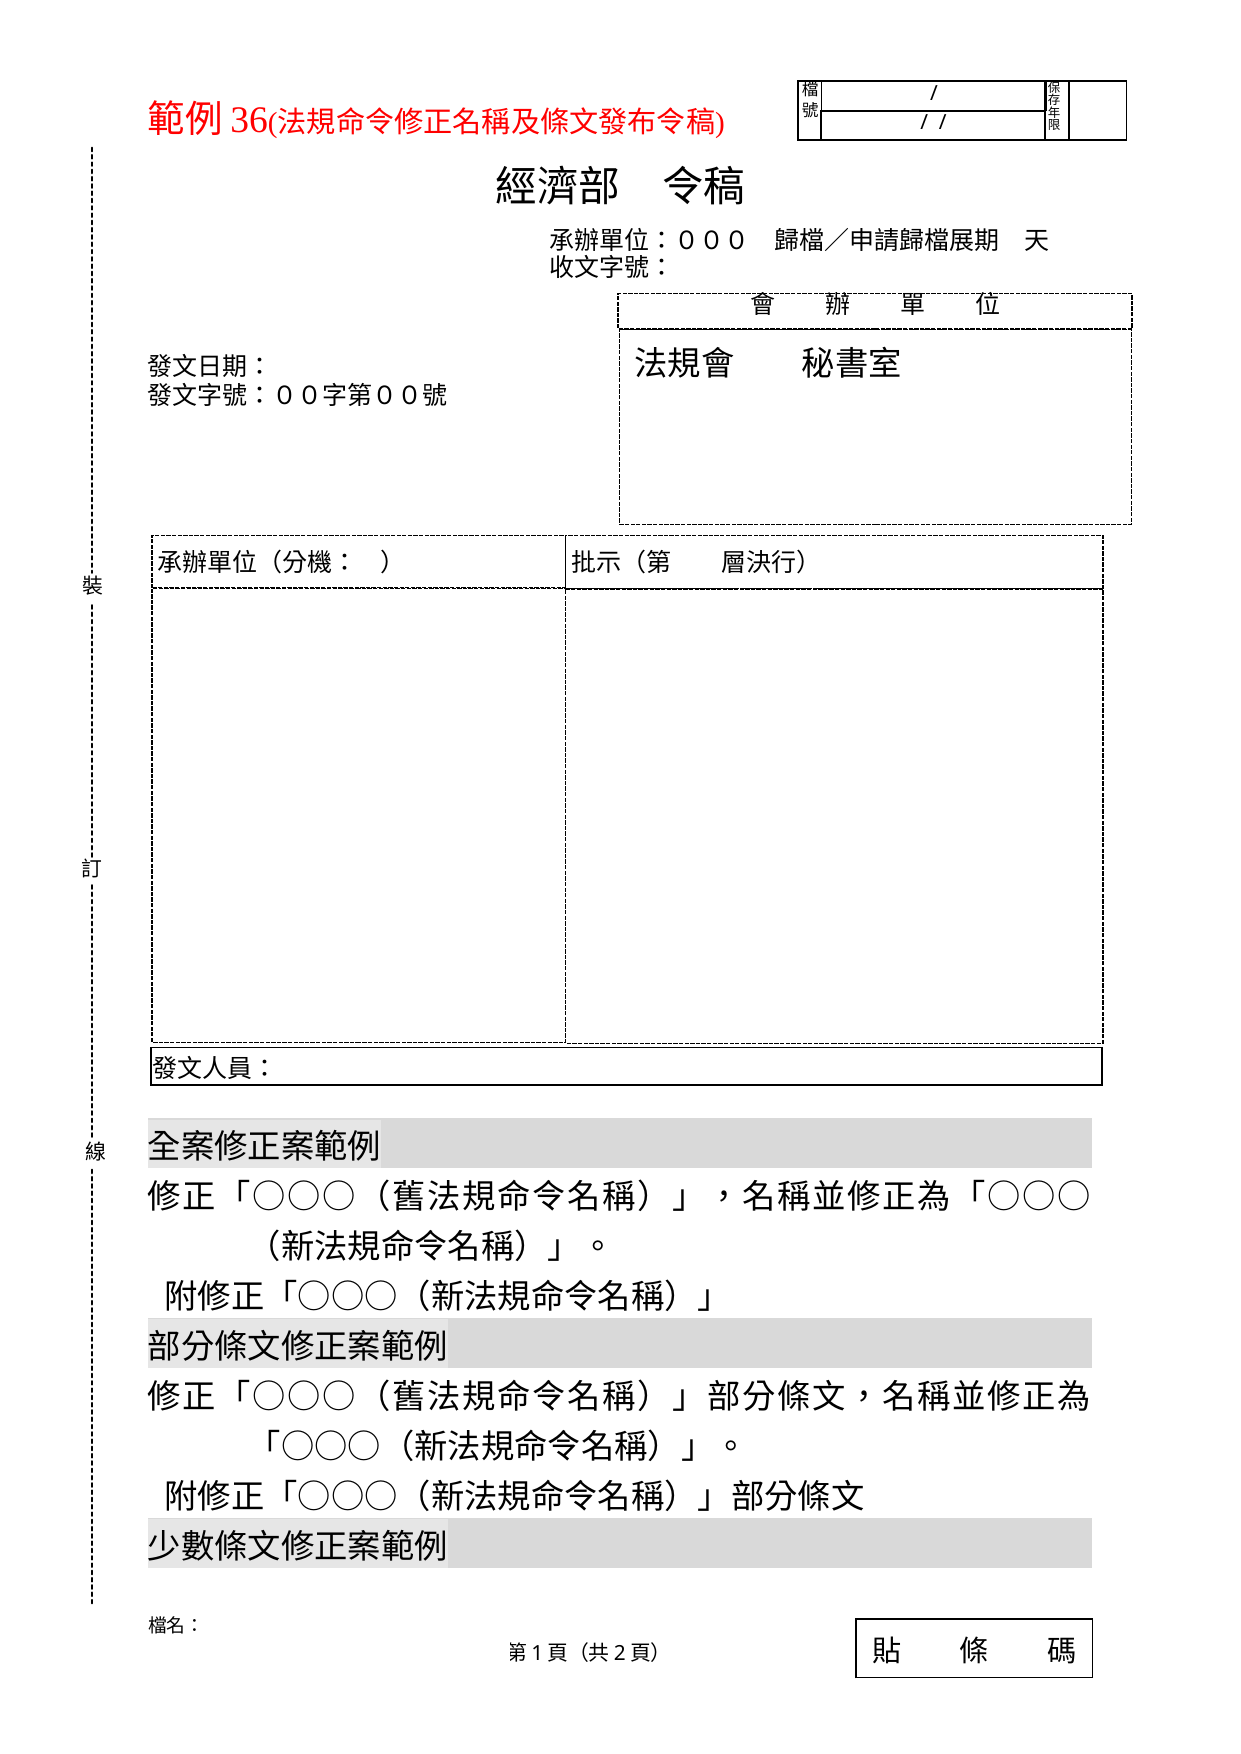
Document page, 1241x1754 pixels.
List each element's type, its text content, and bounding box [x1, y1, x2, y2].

text 發文字號：００字第００號 [148, 381, 1092, 410]
text 發文人員： [152, 1048, 1101, 1084]
text 少數條文修正案範例 [148, 1518, 1092, 1568]
text 經濟部 令稿 [857, 1620, 1092, 1677]
text 附修正「○○○（新法規命令名稱）」 [148, 1268, 1092, 1318]
text 修正「○○○（舊法規命令名稱）」，名稱並修正為「○○○（新法規命令名稱）」。 [148, 1168, 1092, 1268]
text 經濟部 令稿 [549, 282, 1059, 287]
text 發文日期： [148, 352, 1092, 381]
text 承辦單位：０００ 歸檔／申請歸檔展期 天 [549, 221, 1132, 257]
text 全案修正案範例 [148, 1118, 1092, 1168]
text 部分條文修正案範例 [148, 1318, 1092, 1368]
text 檔名： [148, 1610, 510, 1637]
text 修正「○○○（舊法規命令名稱）」部分條文，名稱並修正為「○○○（新法規命令名稱）」。 [148, 1368, 1092, 1468]
text 附修正「○○○（新法規命令名稱）」部分條文 [148, 1468, 1092, 1518]
text 收文字號： [549, 253, 1059, 282]
text 經濟部 令稿 [148, 1637, 510, 1710]
text 貼條碼 [872, 1621, 1077, 1671]
text 經濟部 令稿 [148, 148, 1092, 214]
